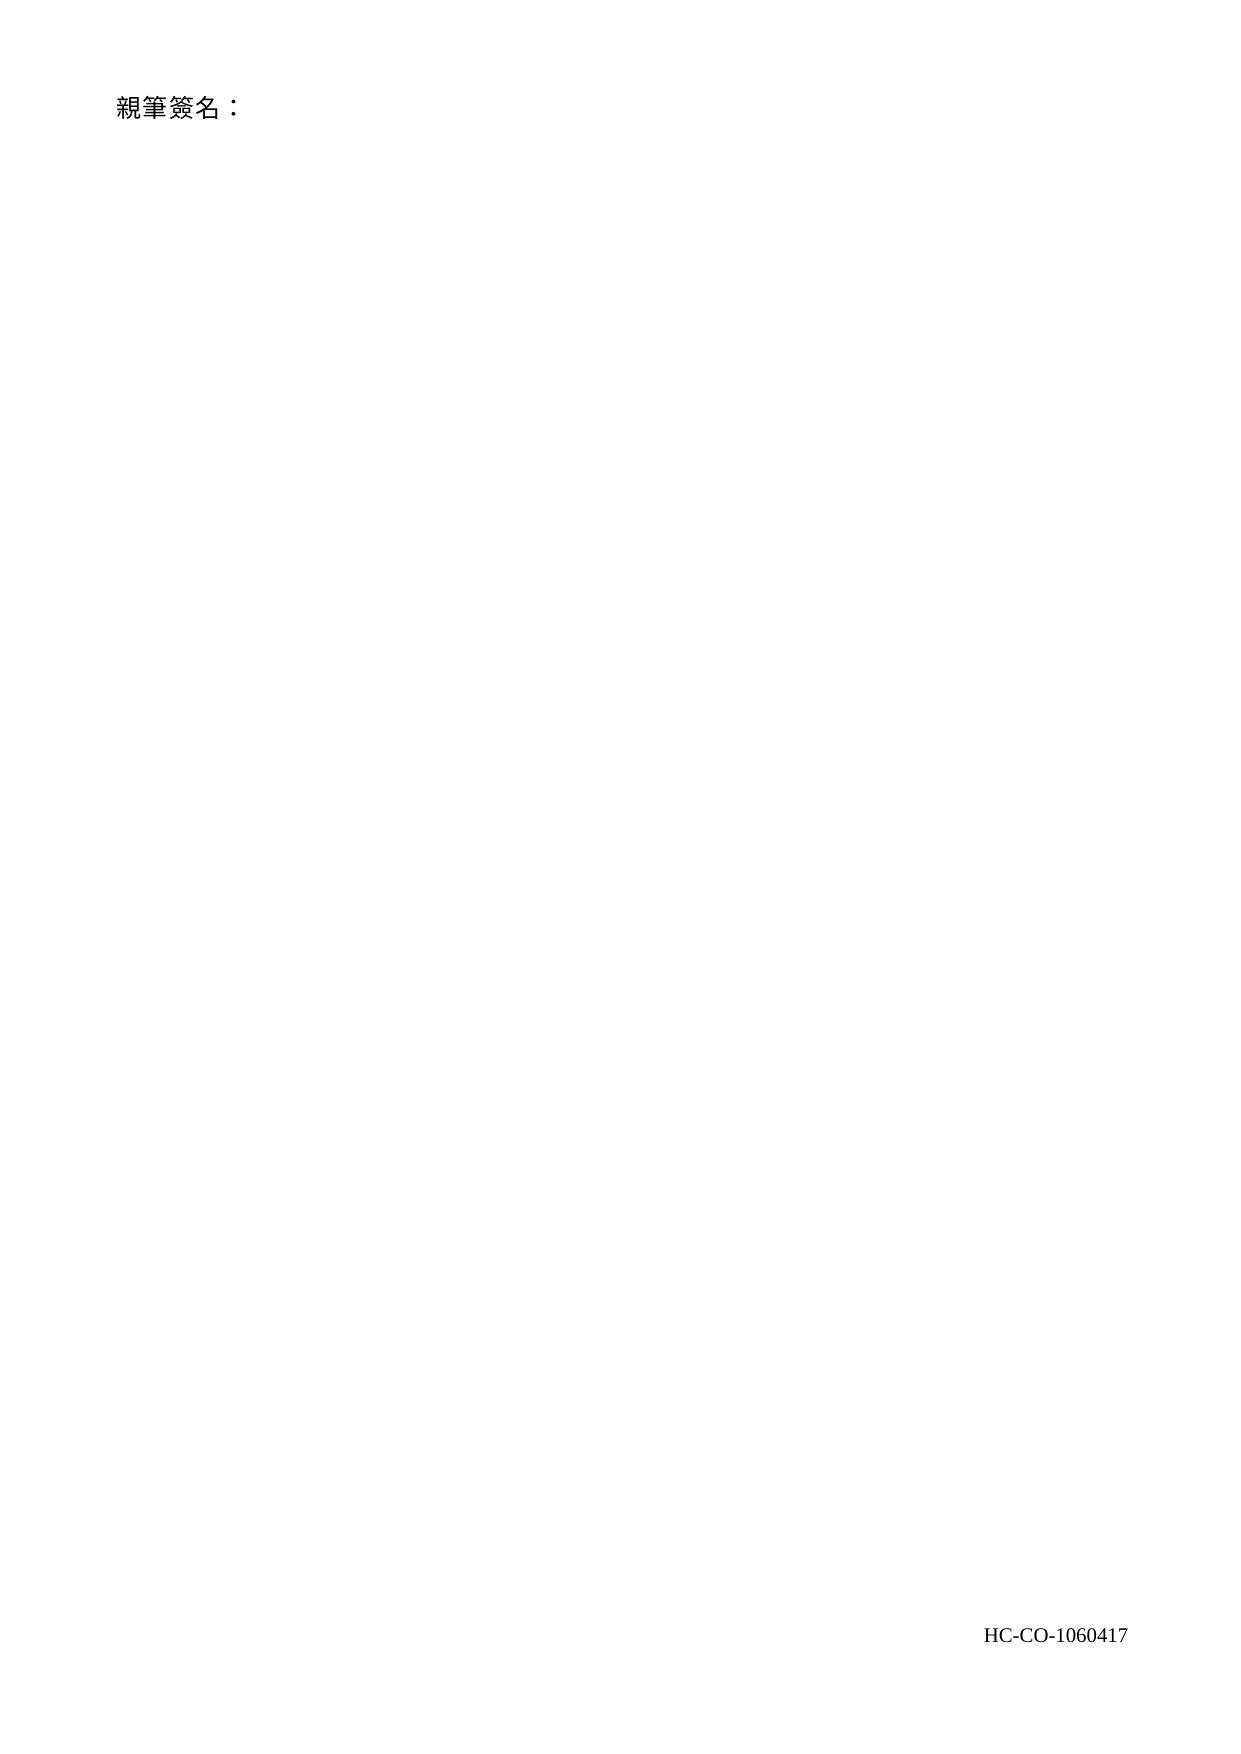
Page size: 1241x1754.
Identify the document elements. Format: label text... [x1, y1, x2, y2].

text 親筆簽名： [103, 89, 1128, 125]
